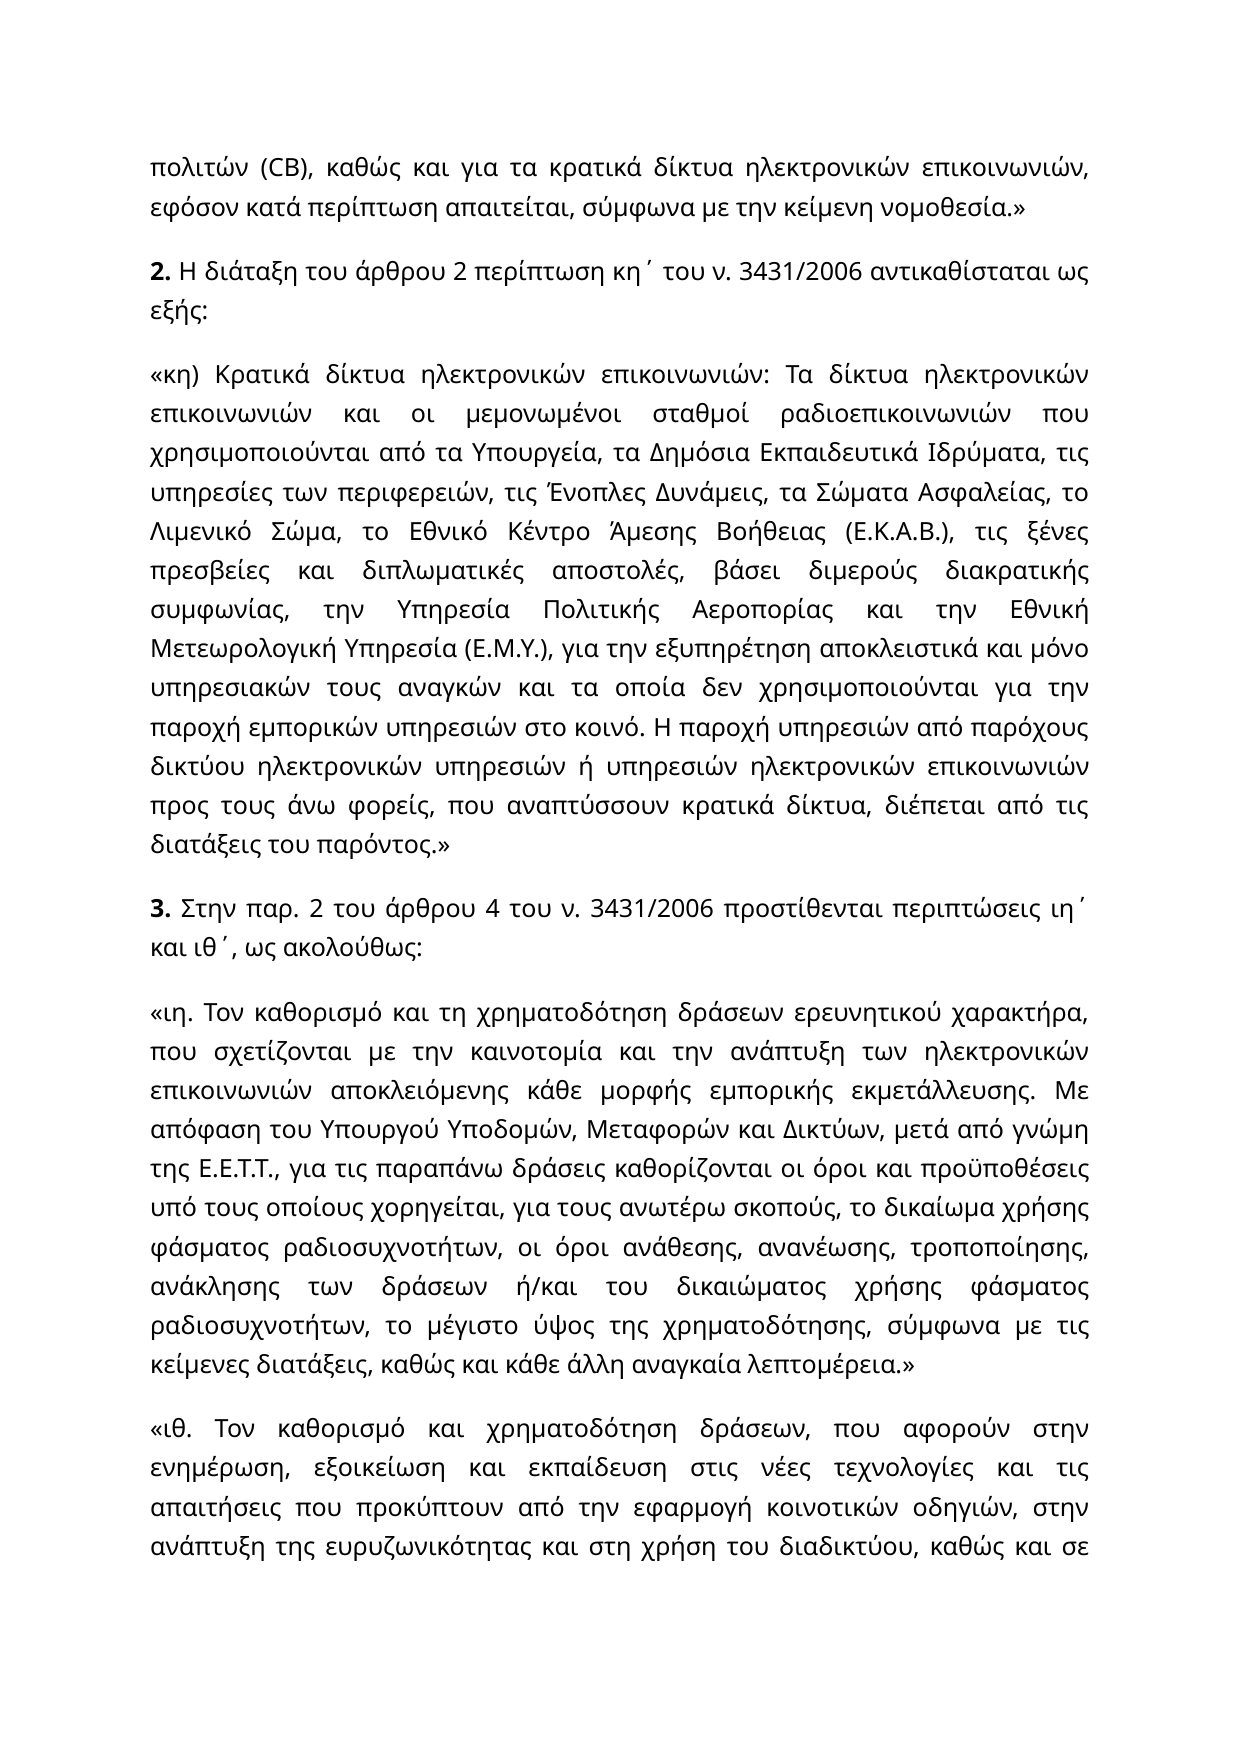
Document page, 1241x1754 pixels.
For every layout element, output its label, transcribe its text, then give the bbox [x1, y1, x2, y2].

text «κη) Κρατικά δίκτυα ηλεκτρονικών επικοινωνιών: Τα δίκτυα ηλεκτρονικών επικοινωνιών και οι μεμονωμένοι σταθμοί ραδιοεπικοινωνιών που χρησιμοποιούνται από τα Υπουργεία, τα Δημόσια Εκπαιδευτικά Ιδρύματα, τις υπηρεσίες των περιφερειών, τις Ένοπλες Δυνάμεις, τα Σώματα Ασφαλείας, το Λιμενικό Σώμα, το Εθνικό Κέντρο Άμεσης Βοήθειας (Ε.Κ.Α.Β.), τις ξένες πρεσβείες και διπλωματικές αποστολές, βάσει διμερούς διακρατικής συμφωνίας, την Υπηρεσία Πολιτικής Αεροπορίας και την Εθνική Μετεωρολογική Υπηρεσία (Ε.Μ.Υ.), για την εξυπηρέτηση αποκλειστικά και μόνο υπηρεσιακών τους αναγκών και τα οποία δεν χρησιμοποιούνται για την παροχή εμπορικών υπηρεσιών στο κοινό. Η παροχή υπηρεσιών από παρόχους δικτύου ηλεκτρονικών υπηρεσιών ή υπηρεσιών ηλεκτρονικών επικοινωνιών προς τους άνω φορείς, που αναπτύσσουν κρατικά δίκτυα, διέπεται από τις διατάξεις του παρόντος.» [150, 357, 1090, 861]
text πολιτών (CB), καθώς και για τα κρατικά δίκτυα ηλεκτρονικών επικοινωνιών, εφόσον κατά περίπτωση απαιτείται, σύμφωνα με την κείμενη νομοθεσία.» [150, 150, 1090, 223]
text 2. Η διάταξη του άρθρου 2 περίπτωση κη΄ του ν. 3431/2006 αντικαθίσταται ως εξής: [150, 253, 1090, 327]
text «ιθ. Τον καθορισμό και χρηματοδότηση δράσεων, που αφορούν στην ενημέρωση, εξοικείωση και εκπαίδευση στις νέες τεχνολογίες και τις απαιτήσεις που προκύπτουν από την εφαρμογή κοινοτικών οδηγιών, στην ανάπτυξη της ευρυζωνικότητας και στη χρήση του διαδικτύου, καθώς και σε [150, 1411, 1090, 1562]
text 3. Στην παρ. 2 του άρθρου 4 του ν. 3431/2006 προστίθενται περιπτώσεις ιη΄ και ιθ΄, ως ακολούθως: [150, 891, 1090, 964]
text «ιη. Τον καθορισμό και τη χρηματοδότηση δράσεων ερευνητικού χαρακτήρα, που σχετίζονται με την καινοτομία και την ανάπτυξη των ηλεκτρονικών επικοινωνιών αποκλειόμενης κάθε μορφής εμπορικής εκμετάλλευσης. Με απόφαση του Υπουργού Υποδομών, Μεταφορών και Δικτύων, μετά από γνώμη της Ε.Ε.Τ.Τ., για τις παραπάνω δράσεις καθορίζονται οι όροι και προϋποθέσεις υπό τους οποίους χορηγείται, για τους ανωτέρω σκοπούς, το δικαίωμα χρήσης φάσματος ραδιοσυχνοτήτων, οι όροι ανάθεσης, ανανέωσης, τροποποίησης, ανάκλησης των δράσεων ή/και του δικαιώματος χρήσης φάσματος ραδιοσυχνοτήτων, το μέγιστο ύψος της χρηματοδότησης, σύμφωνα με τις κείμενες διατάξεις, καθώς και κάθε άλλη αναγκαία λεπτομέρεια.» [150, 994, 1090, 1381]
